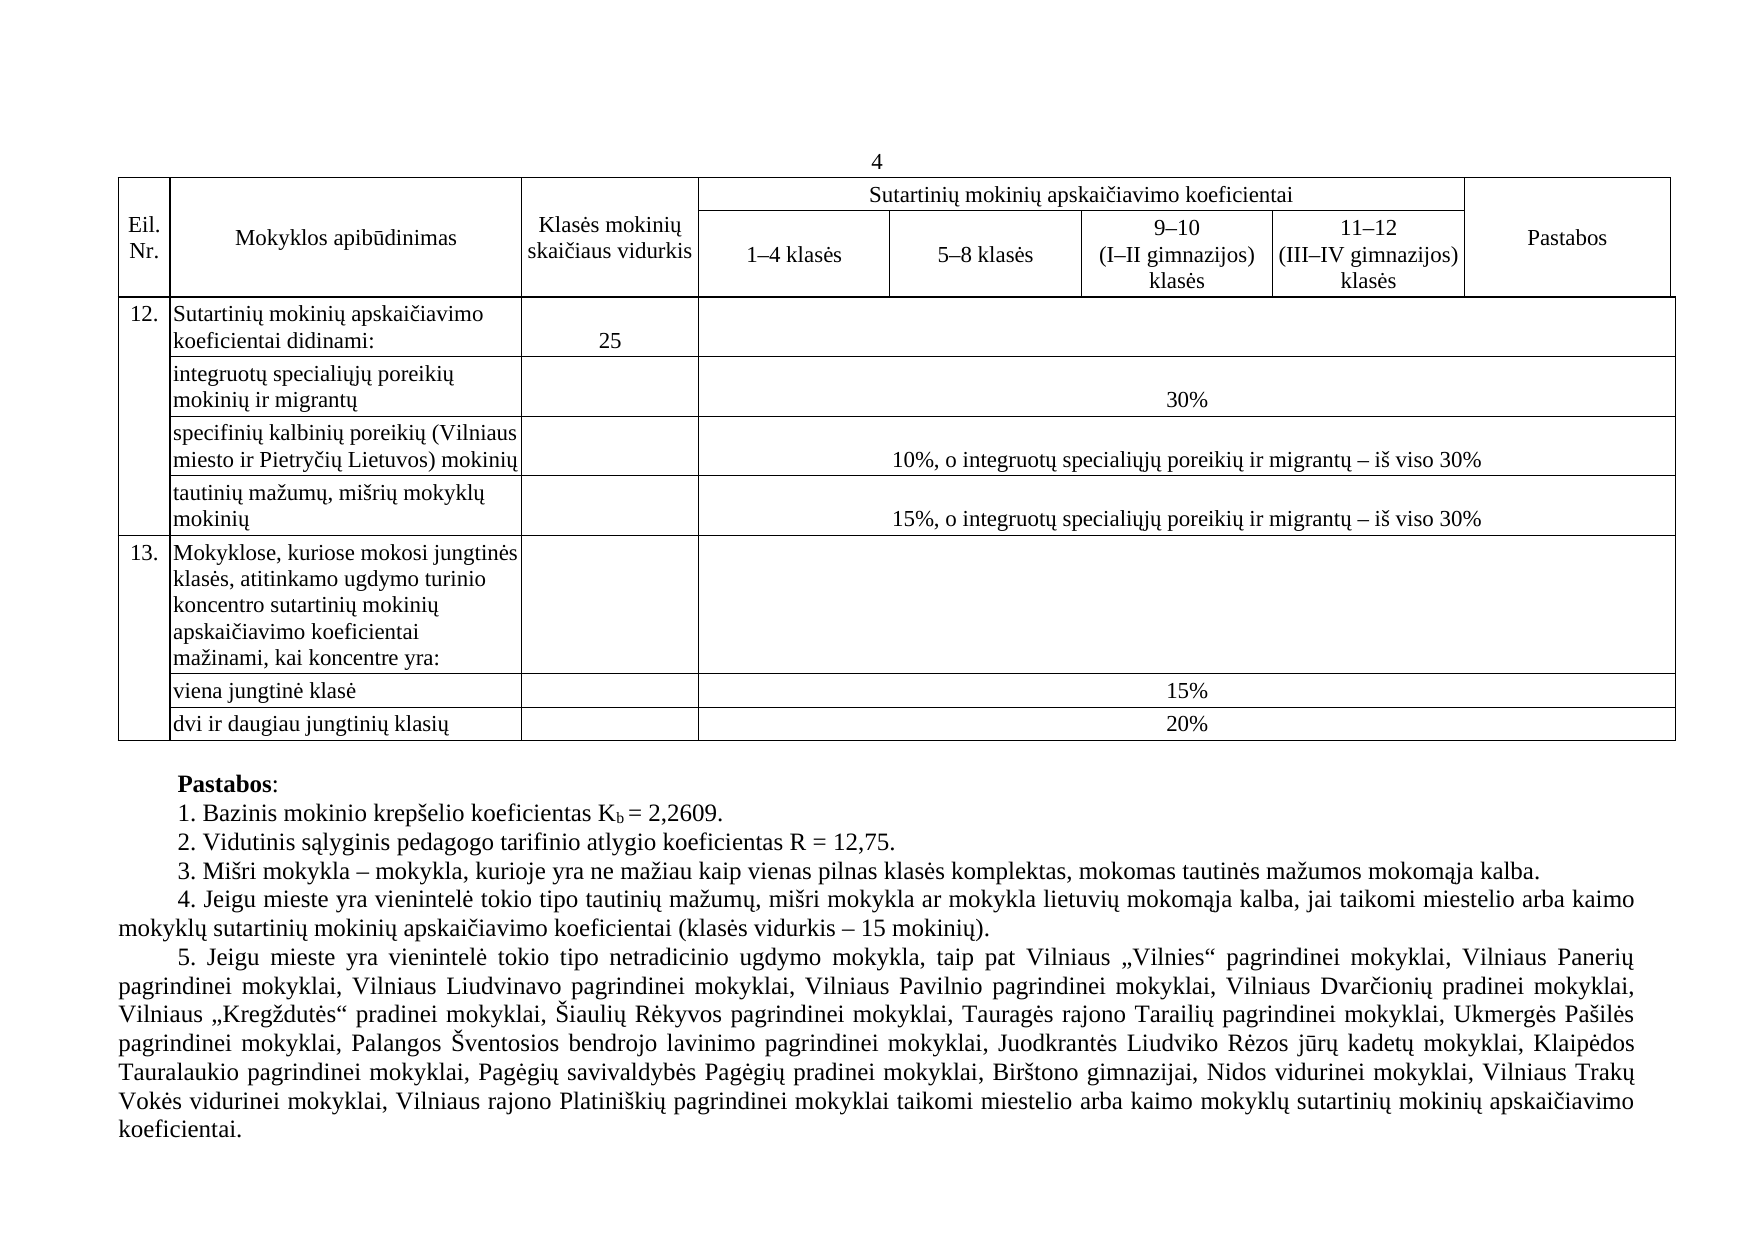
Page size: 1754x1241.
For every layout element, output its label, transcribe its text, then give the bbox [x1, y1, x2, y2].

table_cell tautinių mažumų, mišrių mokyklų mokinių [171, 476, 521, 535]
table_header Eil. Nr. [119, 178, 169, 296]
table_cell 10%, o integruotų specialiųjų poreikių ir migrantų – iš viso 30% [699, 417, 1675, 475]
table_cell 15%, o integruotų specialiųjų poreikių ir migrantų – iš viso 30% [699, 476, 1675, 535]
table_cell 11–12 (III–IV gimnazijos) klasės [1273, 211, 1464, 296]
text Pastabos: [118, 769, 1636, 798]
table_cell [522, 708, 698, 740]
table_cell 30% [699, 357, 1675, 416]
table_cell [522, 536, 698, 673]
table_header Klasės mokinių skaičiaus vidurkis [522, 178, 698, 296]
table_header [1671, 177, 1676, 210]
table_cell [522, 674, 698, 707]
table_cell 15% [699, 674, 1675, 707]
table_cell 1–4 klasės [699, 211, 889, 296]
text 5. Jeigu mieste yra vienintelė tokio tipo netradicinio ugdymo mokykla, taip pat Vilniaus „Vilnies“ pagrindinei mokyklai, Vilniaus Panerių pagrindinei mokyklai, Vilniaus Liudvinavo pagrindinei mokyklai, Vilniaus Pavilnio pagrindinei mokyklai, Vilniaus Dvarčionių pradinei mokyklai, Vilniaus „Kregždutės“ pradinei mokyklai, Šiaulių Rėkyvos pagrindinei mokyklai, Tauragės rajono Tarailių pagrindinei mokyklai, Ukmergės Pašilės pagrindinei mokyklai, Palangos Šventosios bendrojo lavinimo pagrindinei mokyklai, Juodkrantės Liudviko Rėzos jūrų kadetų mokyklai, Klaipėdos Tauralaukio pagrindinei mokyklai, Pagėgių savivaldybės Pagėgių pradinei mokyklai, Birštono gimnazijai, Nidos vidurinei mokyklai, Vilniaus Trakų Vokės vidurinei mokyklai, Vilniaus rajono Platiniškių pagrindinei mokyklai taikomi miestelio arba kaimo mokyklų sutartinių mokinių apskaičiavimo koeficientai. [118, 942, 1636, 1143]
table_cell [522, 476, 698, 535]
text 1. Bazinis mokinio krepšelio koeficientas Kb = 2,2609. [118, 798, 1636, 827]
text 4. Jeigu mieste yra vienintelė tokio tipo tautinių mažumų, mišri mokykla ar mokykla lietuvių mokomąja kalba, jai taikomi miestelio arba kaimo mokyklų sutartinių mokinių apskaičiavimo koeficientai (klasės vidurkis – 15 mokinių). [118, 884, 1636, 942]
table_cell [699, 298, 1675, 356]
table_cell 5–8 klasės [890, 211, 1081, 296]
table_cell integruotų specialiųjų poreikių mokinių ir migrantų [171, 357, 521, 416]
table_cell 9–10 (I–II gimnazijos) klasės [1082, 211, 1272, 296]
table_cell [522, 417, 698, 475]
table_cell [699, 536, 1675, 673]
table_cell viena jungtinė klasė [171, 674, 521, 707]
table_cell [522, 357, 698, 416]
table_cell Sutartinių mokinių apskaičiavimo koeficientai didinami: [171, 298, 521, 356]
table_cell specifinių kalbinių poreikių (Vilniaus miesto ir Pietryčių Lietuvos) mokinių [171, 417, 521, 475]
table_header Sutartinių mokinių apskaičiavimo koeficientai [699, 178, 1464, 210]
table_header Mokyklos apibūdinimas [171, 178, 521, 296]
table_cell dvi ir daugiau jungtinių klasių [171, 708, 521, 740]
table_cell 13. [119, 536, 169, 740]
table_cell 20% [699, 708, 1675, 740]
table_header Pastabos [1465, 178, 1670, 296]
table_cell [1671, 210, 1676, 296]
text 3. Mišri mokykla – mokykla, kurioje yra ne mažiau kaip vienas pilnas klasės komplektas, mokomas tautinės mažumos mokomąja kalba. [118, 856, 1636, 884]
table_cell 12. [119, 298, 169, 535]
table_cell 25 [522, 298, 698, 356]
table_cell Mokyklose, kuriose mokosi jungtinės klasės, atitinkamo ugdymo turinio koncentro sutartinių mokinių apskaičiavimo koeficientai mažinami, kai koncentre yra: [171, 536, 521, 673]
text 2. Vidutinis sąlyginis pedagogo tarifinio atlygio koeficientas R = 12,75. [118, 827, 1636, 856]
